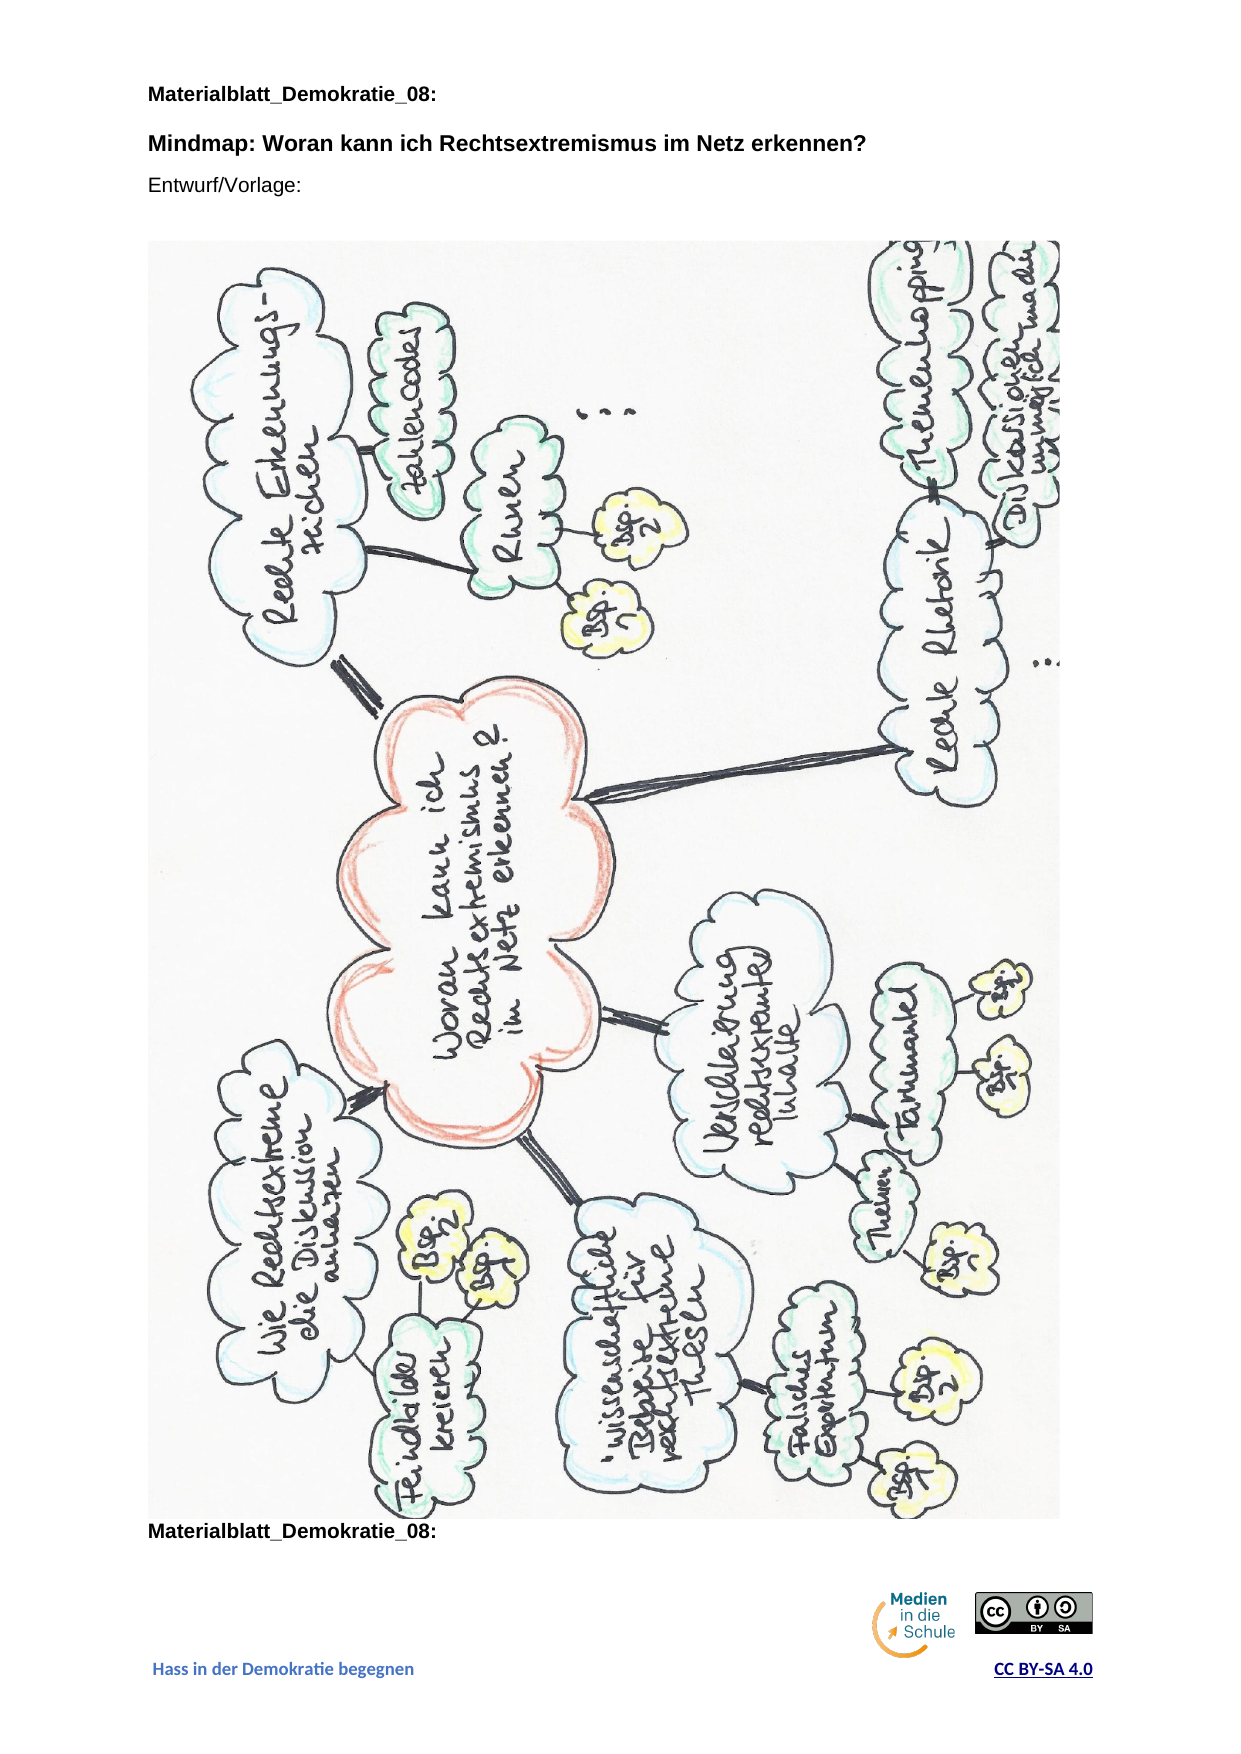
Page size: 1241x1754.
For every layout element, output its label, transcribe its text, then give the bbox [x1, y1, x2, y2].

text Materialblatt_Demokratie_08: [148, 82, 1093, 106]
text Materialblatt_Demokratie_08: [148, 1519, 1093, 1543]
text Entwurf/Vorlage: [148, 172, 1093, 196]
text Mindmap: Woran kann ich Rechtsextremismus im Netz erkennen? [148, 130, 1093, 156]
